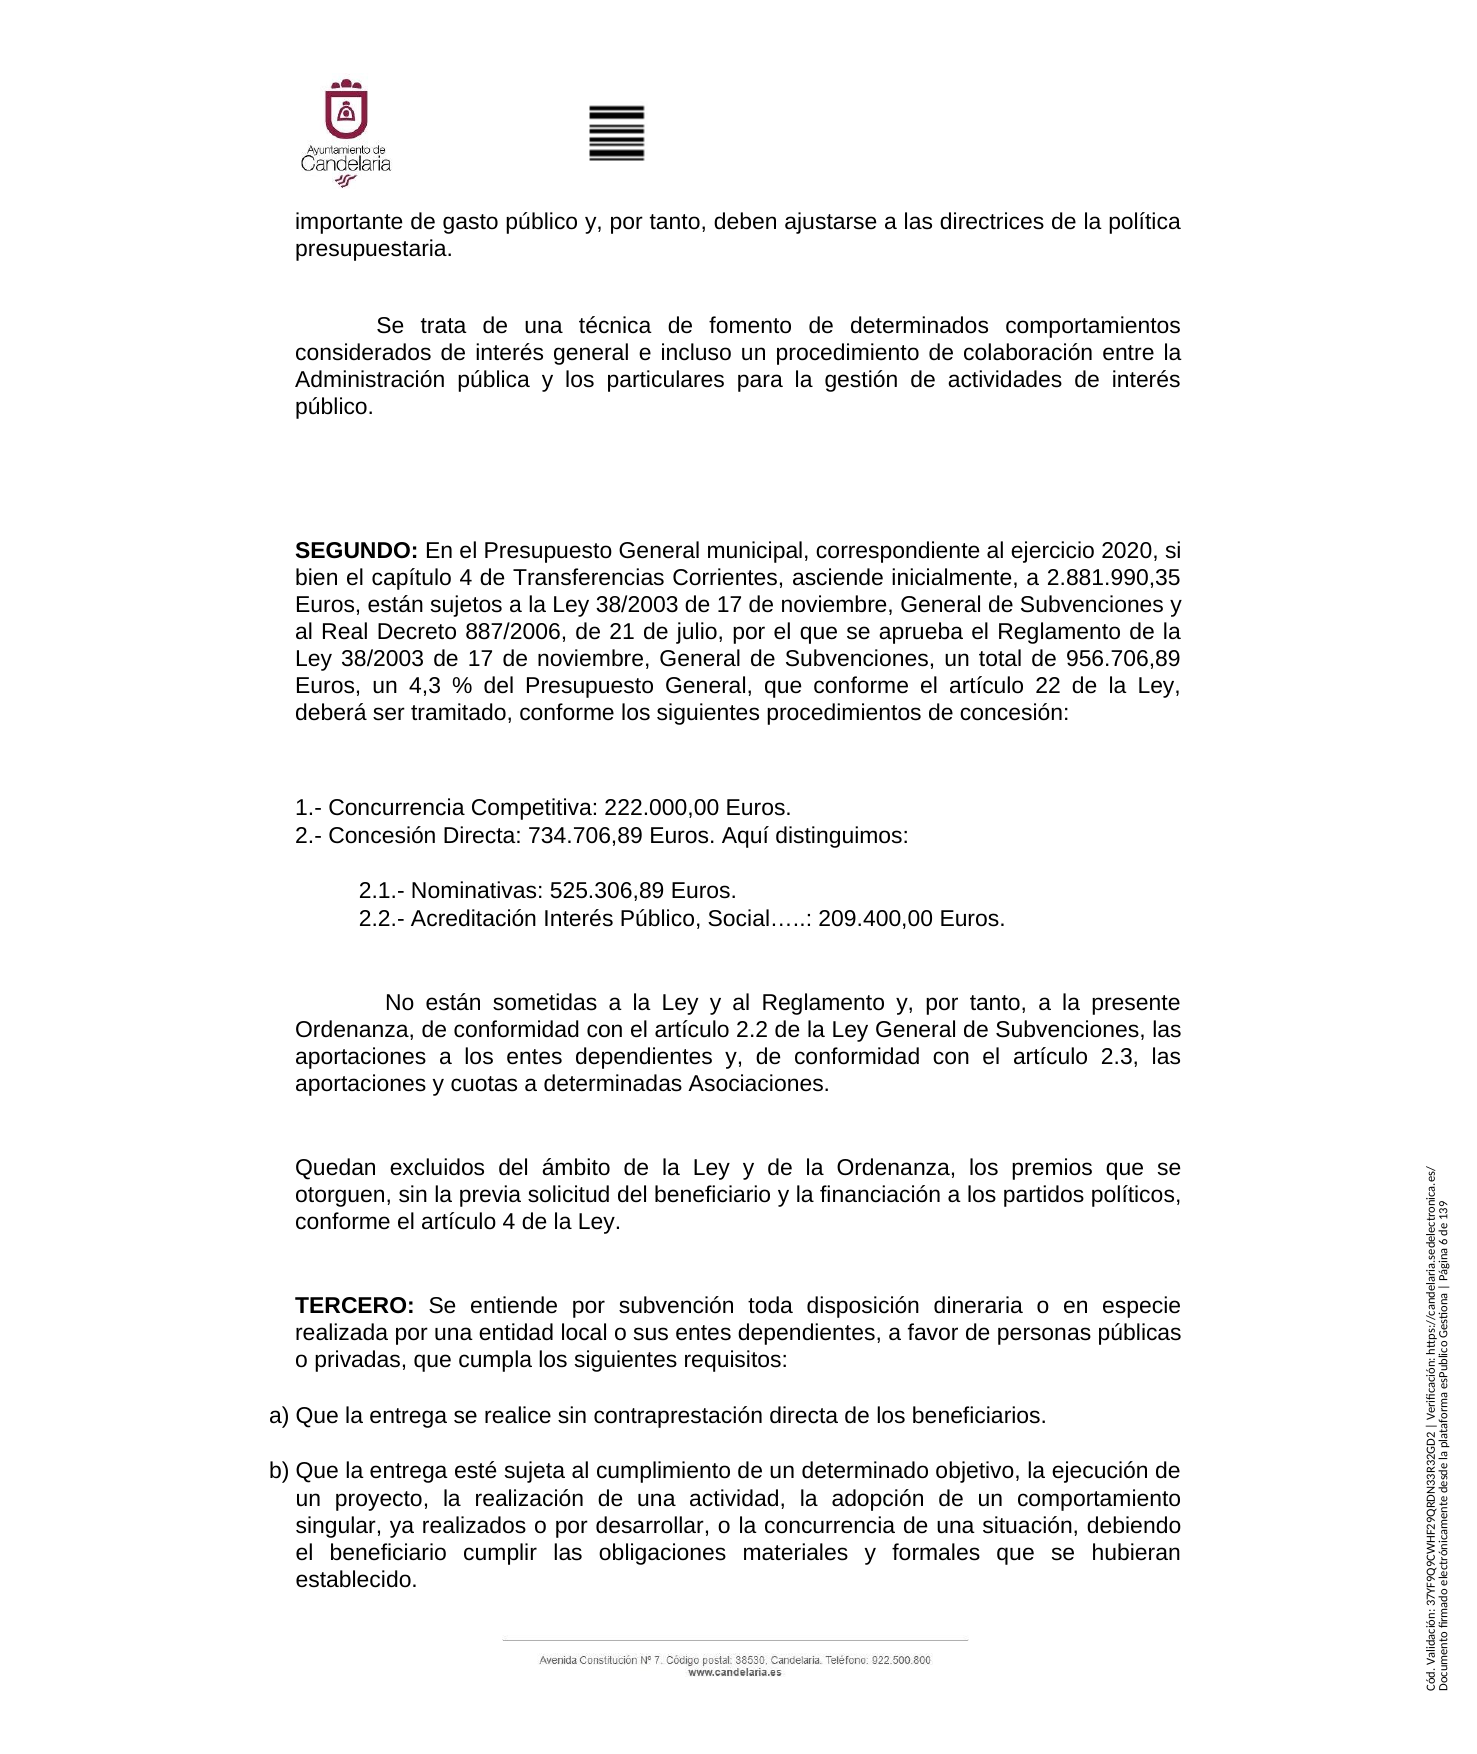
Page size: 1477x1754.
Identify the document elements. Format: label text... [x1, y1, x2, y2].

list Que la entrega se realice sin contraprestación directa de los beneficiarios. [269, 1402, 1182, 1428]
text 2.- Concesión Directa: 734.706,89 Euros. Aquí distinguimos: [295, 822, 1182, 848]
text 2.1.- Nominativas: 525.306,89 Euros. [295, 877, 1182, 904]
text No están sometidas a la Ley y al Reglamento y, por tanto, a la presente Ordenanza, de conformidad con el artículo 2.2 de la Ley General de Subvenciones, las aportaciones a los entes dependientes y, de conformidad con el artículo 2.3, las aportaciones y cuotas a determinadas Asociaciones. [295, 989, 1182, 1096]
text 1.- Concurrencia Competitiva: 222.000,00 Euros. [295, 794, 1182, 820]
text 2.2.- Acreditación Interés Público, Social…..: 209.400,00 Euros. [295, 905, 1182, 931]
text Quedan excluidos del ámbito de la Ley y de la Ordenanza, los premios que se otorguen, sin la previa solicitud del beneficiario y la financiación a los partidos políticos, conforme el artículo 4 de la Ley. [295, 1154, 1182, 1234]
text SEGUNDO: En el Presupuesto General municipal, correspondiente al ejercicio 2020, si bien el capítulo 4 de Transferencias Corrientes, asciende inicialmente, a 2.881.990,35 Euros, están sujetos a la Ley 38/2003 de 17 de noviembre, General de Subvenciones y al Real Decreto 887/2006, de 21 de julio, por el que se aprueba el Reglamento de la Ley 38/2003 de 17 de noviembre, General de Subvenciones, un total de 956.706,89 Euros, un 4,3 % del Presupuesto General, que conforme el artículo 22 de la Ley, deberá ser tramitado, conforme los siguientes procedimientos de concesión: [295, 537, 1182, 726]
list Que la entrega esté sujeta al cumplimiento de un determinado objetivo, la ejecución de un proyecto, la realización de una actividad, la adopción de un comportamiento singular, ya realizados o por desarrollar, o la concurrencia de una situación, debiendo el beneficiario cumplir las obligaciones materiales y formales que se hubieran establecido. [269, 1457, 1182, 1592]
text Se trata de una técnica de fomento de determinados comportamientos considerados de interés general e incluso un procedimiento de colaboración entre la Administración pública y los particulares para la gestión de actividades de interés público. [295, 312, 1182, 419]
text TERCERO: Se entiende por subvención toda disposición dineraria o en especie realizada por una entidad local o sus entes dependientes, a favor de personas públicas o privadas, que cumpla los siguientes requisitos: [295, 1292, 1182, 1372]
text importante de gasto público y, por tanto, deben ajustarse a las directrices de la política presupuestaria. [295, 208, 1182, 261]
